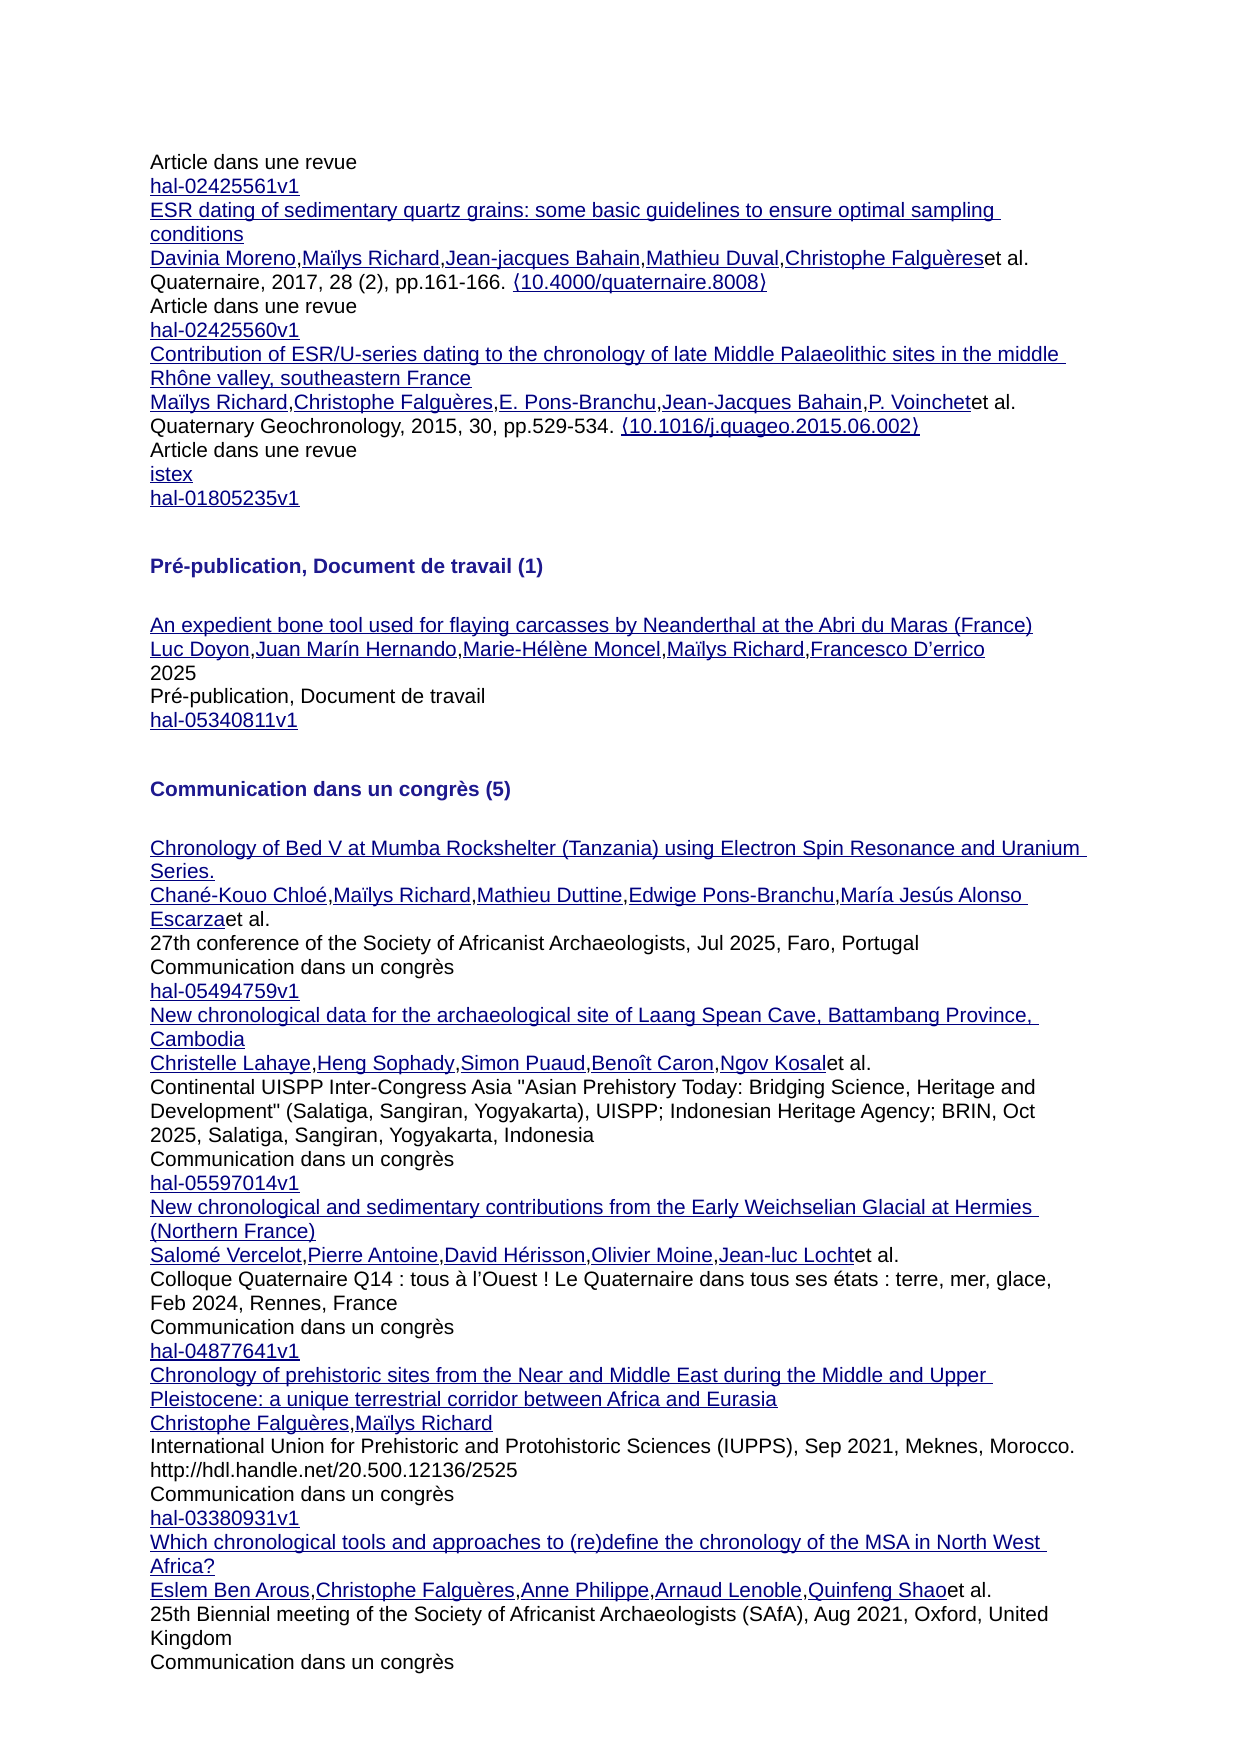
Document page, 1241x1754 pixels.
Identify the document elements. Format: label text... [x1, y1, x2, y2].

table_header Chronology of Bed V at Mumba Rockshelter (Tanzania) using Electron Spin Resonance and Uranium Series. Chané-Kouo Chloé,Maïlys Richard,Mathieu Duttine,Edwige Pons-Branchu,María Jesús Alonso Escarzaet al. 27th conference of the Society of Africanist Archaeologists, Jul 2025, Faro, Portugal Communication dans un congrès hal-05494759v1 [150, 835, 1090, 1003]
table_cell Contribution of ESR/U-series dating to the chronology of late Middle Palaeolithic sites in the middle Rhône valley, southeastern France Maïlys Richard,Christophe Falguères,E. Pons-Branchu,Jean-Jacques Bahain,P. Voinchetet al. Quaternary Geochronology, 2015, 30, pp.529-534. ⟨10.1016/j.quageo.2015.06.002⟩ Article dans une revue istex hal-01805235v1 [150, 342, 1090, 509]
table_cell Chronology of prehistoric sites from the Near and Middle East during the Middle and Upper Pleistocene: a unique terrestrial corridor between Africa and Eurasia Christophe Falguères,Maïlys Richard International Union for Prehistoric and Protohistoric Sciences (IUPPS), Sep 2021, Meknes, Morocco. http://hdl.handle.net/20.500.12136/2525 Communication dans un congrès hal-03380931v1 [150, 1363, 1090, 1530]
subtitle Pré-publication, Document de travail (1) [150, 554, 1090, 578]
table_cell New chronological data for the archaeological site of Laang Spean Cave, Battambang Province, Cambodia Christelle Lahaye,Heng Sophady,Simon Puaud,Benoît Caron,Ngov Kosalet al. Continental UISPP Inter-Congress Asia "Asian Prehistory Today: Bridging Science, Heritage and Development" (Salatiga, Sangiran, Yogyakarta), UISPP; Indonesian Heritage Agency; BRIN, Oct 2025, Salatiga, Sangiran, Yogyakarta, Indonesia Communication dans un congrès hal-05597014v1 [150, 1003, 1090, 1195]
subtitle Communication dans un congrès (5) [150, 777, 1090, 801]
table_cell Which chronological tools and approaches to (re)define the chronology of the MSA in North West Africa? Eslem Ben Arous,Christophe Falguères,Anne Philippe,Arnaud Lenoble,Quinfeng Shaoet al. 25th Biennial meeting of the Society of Africanist Archaeologists (SAfA), Aug 2021, Oxford, United Kingdom Communication dans un congrès [150, 1530, 1090, 1674]
table_cell ESR dating of sedimentary quartz grains: some basic guidelines to ensure optimal sampling conditions Davinia Moreno,Maïlys Richard,Jean‑jacques Bahain,Mathieu Duval,Christophe Falguèreset al. Quaternaire, 2017, 28 (2), pp.161-166. ⟨10.4000/quaternaire.8008⟩ Article dans une revue hal-02425560v1 [150, 198, 1090, 342]
table_header An expedient bone tool used for flaying carcasses by Neanderthal at the Abri du Maras (France) Luc Doyon,Juan Marín Hernando,Marie-Hélène Moncel,Maïlys Richard,Francesco D’errico 2025 Pré-publication, Document de travail hal-05340811v1 [150, 613, 1090, 732]
table_cell New chronological and sedimentary contributions from the Early Weichselian Glacial at Hermies (Northern France) Salomé Vercelot,Pierre Antoine,David Hérisson,Olivier Moine,Jean‑luc Lochtet al. Colloque Quaternaire Q14 : tous à l’Ouest ! Le Quaternaire dans tous ses états : terre, mer, glace, Feb 2024, Rennes, France Communication dans un congrès hal-04877641v1 [150, 1195, 1090, 1362]
table_cell Article dans une revue hal-02425561v1 [150, 150, 1090, 198]
